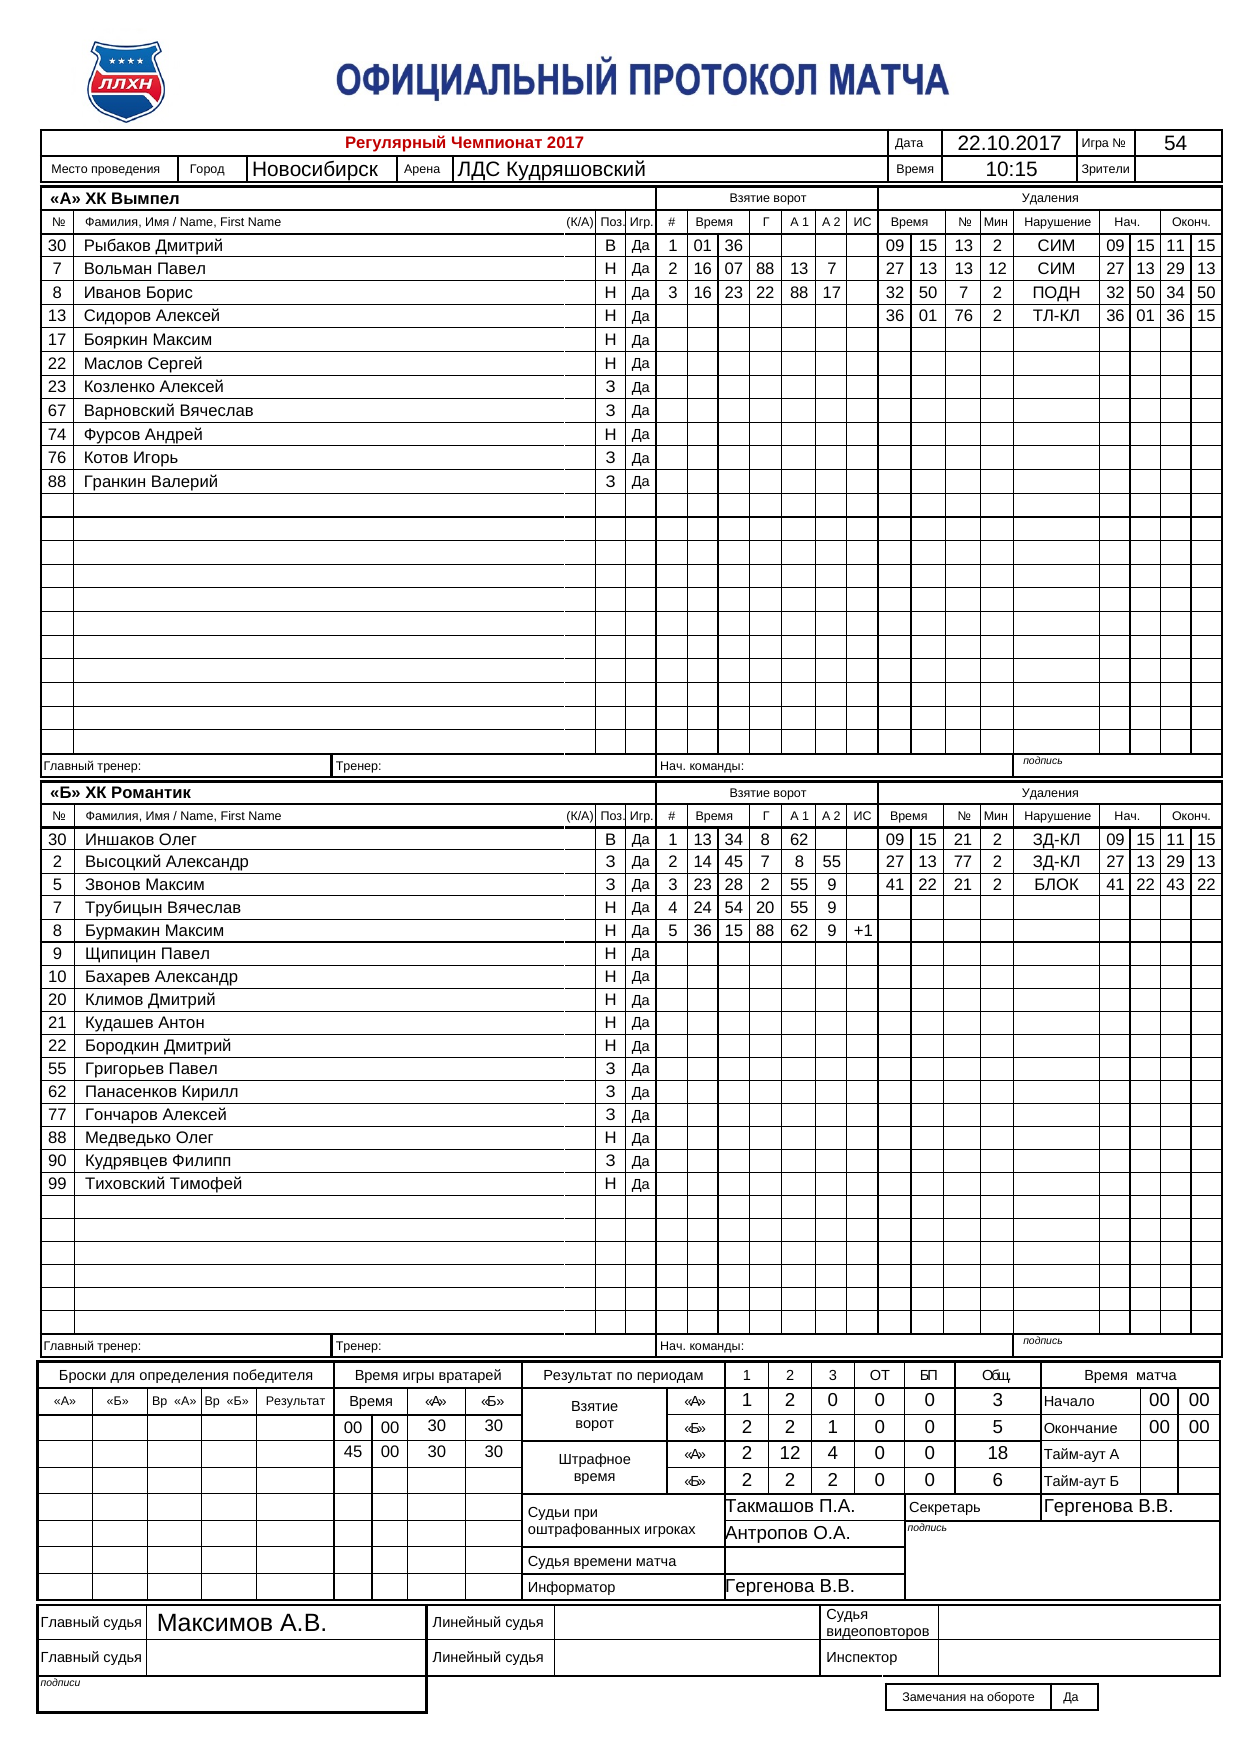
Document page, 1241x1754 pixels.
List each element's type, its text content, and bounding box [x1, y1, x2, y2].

table_cell [1192, 896, 1221, 918]
table_cell [657, 588, 687, 611]
table_cell 13 [946, 235, 980, 256]
table_header 2 [769, 1363, 811, 1387]
table_cell [373, 1494, 407, 1520]
table_cell 15 [912, 235, 945, 256]
table_cell 50 [1131, 281, 1160, 303]
table_cell [946, 541, 980, 564]
table_cell [1014, 1058, 1099, 1079]
table_cell Н [596, 257, 625, 280]
table_cell [626, 707, 655, 729]
table_cell [565, 659, 595, 682]
table_cell Да [626, 943, 655, 964]
table_cell [782, 1035, 815, 1057]
table_cell СИМ [1014, 257, 1099, 280]
table_cell [1192, 943, 1221, 964]
table_cell [657, 399, 687, 422]
table_cell 43 [1161, 874, 1190, 895]
table_cell [42, 1242, 74, 1264]
table_cell 17 [816, 281, 846, 303]
table_header 3 [812, 1363, 854, 1387]
table_cell [1192, 1219, 1221, 1241]
table_cell [1131, 1058, 1160, 1079]
table_cell Арена [398, 157, 452, 181]
table_cell [1014, 399, 1099, 422]
table_cell Рыбаков Дмитрий [74, 235, 564, 256]
table_cell [816, 494, 846, 516]
table_cell 13 [782, 257, 815, 280]
table_cell [1131, 588, 1160, 611]
table_cell [565, 423, 595, 445]
table_cell 21 [42, 1012, 74, 1033]
table_cell [750, 1288, 781, 1310]
table_cell [626, 541, 655, 564]
table_cell [39, 1494, 92, 1520]
table_cell [1100, 1219, 1129, 1241]
table_cell [816, 1012, 846, 1033]
table_cell [816, 1196, 846, 1218]
table_cell 17 [42, 328, 73, 351]
table_cell [1161, 1127, 1190, 1149]
table_cell 28 [719, 874, 749, 895]
table_cell [816, 518, 846, 540]
table_cell Панасенков Кирилл [75, 1081, 564, 1103]
table_cell [816, 1288, 846, 1310]
table_cell 62 [782, 829, 815, 849]
table_cell 2 [769, 1415, 811, 1440]
table_cell [1192, 588, 1221, 611]
table_cell [74, 588, 564, 611]
table_cell «А» [668, 1442, 724, 1467]
table_cell [879, 1288, 910, 1310]
table_cell З [596, 399, 625, 422]
table_cell [847, 305, 877, 327]
table_cell Игр. [626, 805, 655, 826]
table_cell Оконч. [1161, 805, 1221, 826]
table_cell Поз. [596, 805, 625, 826]
table_cell [1131, 518, 1160, 540]
table_cell [750, 612, 781, 634]
table_cell [1161, 730, 1190, 753]
table_cell [626, 518, 655, 540]
table_cell [912, 541, 945, 564]
table_cell [981, 1242, 1013, 1264]
table_cell [816, 1219, 846, 1241]
table_cell [750, 659, 781, 682]
table_cell [879, 1081, 910, 1103]
table_cell [946, 565, 980, 587]
table_cell [1192, 565, 1221, 587]
table_cell [847, 1081, 877, 1103]
table_cell [596, 1288, 625, 1310]
table_cell [879, 636, 910, 658]
table_cell [944, 1196, 980, 1218]
table_cell Н [596, 423, 625, 445]
table_cell [1131, 659, 1160, 682]
table_cell [93, 1468, 147, 1493]
table_cell [912, 565, 945, 587]
table_cell [688, 1219, 717, 1241]
table_cell [42, 494, 73, 516]
table_cell [257, 1441, 333, 1467]
table_cell 0 [812, 1389, 854, 1413]
table_cell [816, 305, 846, 327]
table_cell Да [626, 376, 655, 398]
table_cell [1192, 1265, 1221, 1287]
table_cell [750, 565, 781, 587]
table_cell подписи [39, 1677, 425, 1711]
table_cell [42, 1265, 74, 1287]
table_cell [816, 707, 846, 729]
table_cell [750, 1196, 781, 1218]
table_cell Город [179, 157, 246, 181]
table_cell [847, 1265, 877, 1287]
table_cell [688, 470, 717, 493]
table_cell [750, 423, 781, 445]
table_cell [657, 1219, 687, 1241]
table_cell [782, 1081, 815, 1103]
table_cell Место проведения [42, 157, 177, 181]
table_cell [816, 829, 846, 849]
table_cell [1100, 518, 1129, 540]
table_cell [93, 1521, 147, 1546]
table_cell 55 [782, 896, 815, 918]
table_cell Бородкин Дмитрий [75, 1035, 564, 1057]
table_cell [1161, 541, 1190, 564]
table_cell Зрители [1078, 157, 1134, 181]
table_cell [879, 1150, 910, 1172]
table_cell [816, 376, 846, 398]
table_cell [1014, 1012, 1099, 1033]
table_cell Максимов А.В. [147, 1606, 425, 1639]
table_cell Котов Игорь [74, 446, 564, 469]
table_cell 15 [1131, 829, 1160, 849]
table_cell [1131, 920, 1160, 941]
table_cell [981, 399, 1013, 422]
table_cell [1131, 1035, 1160, 1057]
table_cell [847, 1035, 877, 1057]
table_cell [1161, 423, 1190, 445]
table_cell [596, 636, 625, 658]
table_cell [879, 920, 910, 941]
table_cell Судьи при оштрафованных игроках [523, 1495, 724, 1546]
table_cell «Б» [668, 1415, 724, 1440]
table_cell [1192, 707, 1221, 729]
table_cell 13 [912, 257, 945, 280]
table_cell [981, 423, 1013, 445]
table_cell Медведько Олег [75, 1127, 564, 1149]
table_cell 55 [816, 850, 846, 872]
table_cell [148, 1494, 201, 1520]
table_header 1 [726, 1363, 768, 1387]
table_cell № [42, 211, 73, 233]
table_cell Козленко Алексей [74, 376, 564, 398]
table_cell [1131, 1196, 1160, 1218]
table_cell [750, 446, 781, 469]
table_cell Тренер: [333, 755, 655, 776]
table_cell [847, 470, 877, 493]
table_cell [565, 446, 595, 469]
table_cell 23 [42, 376, 73, 398]
table_cell [944, 1104, 980, 1126]
table_cell [946, 636, 980, 658]
table_cell [847, 659, 877, 682]
table_cell [657, 1265, 687, 1287]
table_cell [1100, 1127, 1129, 1149]
table_cell [944, 1127, 980, 1149]
table_cell [847, 636, 877, 658]
table_cell [981, 588, 1013, 611]
table_cell [944, 1265, 980, 1287]
table_cell 76 [42, 446, 73, 469]
table_cell [847, 494, 877, 516]
table_cell [981, 470, 1013, 493]
table_cell [879, 1058, 910, 1079]
table_cell Звонов Максим [75, 874, 564, 895]
table_cell [719, 1242, 749, 1264]
table_cell 7 [42, 257, 73, 280]
table_cell [981, 1196, 1013, 1218]
table_cell [1100, 1196, 1129, 1218]
table_cell [719, 1219, 749, 1241]
table_header Взятие ворот [657, 188, 877, 209]
table_cell 62 [42, 1081, 74, 1103]
table_cell [1192, 1127, 1221, 1149]
table_cell [626, 494, 655, 516]
table_cell [1161, 1219, 1190, 1241]
table_cell [847, 328, 877, 351]
table_cell [75, 1265, 564, 1287]
table_cell 29 [1161, 257, 1190, 280]
table_cell 01 [688, 235, 717, 256]
table_cell Новосибирск [248, 157, 396, 181]
table_cell [782, 966, 815, 987]
table_cell [688, 989, 717, 1011]
table_cell [879, 1173, 910, 1195]
table_cell [1192, 446, 1221, 469]
table_cell [1161, 989, 1190, 1011]
table_cell [688, 541, 717, 564]
table_cell [1161, 446, 1190, 469]
table_cell [719, 1288, 749, 1310]
table_cell [946, 470, 980, 493]
table_cell 88 [750, 920, 781, 941]
table_cell [1161, 1150, 1190, 1172]
table_cell 2 [981, 305, 1013, 327]
table_cell [981, 541, 1013, 564]
table_cell [657, 730, 687, 753]
table_cell [750, 943, 781, 964]
table_cell Да [626, 1127, 655, 1149]
table_cell [981, 1081, 1013, 1103]
table_cell [657, 1150, 687, 1172]
table_cell [1192, 989, 1221, 1011]
table_cell [981, 1012, 1013, 1033]
table_cell [1100, 1035, 1129, 1057]
table_cell [1161, 1173, 1190, 1195]
table_cell 7 [42, 896, 74, 918]
table_cell 22 [1131, 874, 1160, 895]
table_cell [373, 1468, 407, 1493]
table_cell [93, 1441, 147, 1467]
table_cell [565, 707, 595, 729]
table_cell [1100, 612, 1129, 634]
table_cell [466, 1468, 521, 1493]
table_cell 8 [782, 850, 815, 872]
table_cell [782, 399, 815, 422]
table_cell [1192, 636, 1221, 658]
table_cell [1161, 1012, 1190, 1033]
table_cell [565, 730, 595, 753]
table_cell 15 [1192, 829, 1221, 849]
table_cell [1100, 494, 1129, 516]
table_cell ЗД-КЛ [1014, 829, 1099, 849]
table_cell [719, 518, 749, 540]
table_cell [466, 1547, 521, 1573]
table_cell [626, 683, 655, 706]
table_cell [1100, 328, 1129, 351]
table_cell 0 [905, 1415, 954, 1440]
table_cell [1131, 1173, 1160, 1195]
table_cell [565, 1012, 595, 1033]
table_cell [1192, 1150, 1221, 1172]
table_cell 4 [657, 896, 687, 918]
table_cell 13 [1131, 257, 1160, 280]
table_cell [946, 683, 980, 706]
table_cell З [596, 850, 625, 872]
table_cell 88 [782, 281, 815, 303]
table_cell [726, 1548, 904, 1573]
table_cell [688, 328, 717, 351]
table_cell [202, 1574, 256, 1599]
table_cell [879, 966, 910, 987]
table_cell [688, 1242, 717, 1264]
table_cell [1014, 920, 1099, 941]
table_cell [688, 1081, 717, 1103]
table_cell [816, 1311, 846, 1333]
table_cell З [596, 1104, 625, 1126]
table_cell [202, 1468, 256, 1493]
table_cell [39, 1468, 92, 1493]
table_cell [1099, 1682, 1220, 1711]
table_cell [782, 612, 815, 634]
table_cell [688, 1311, 717, 1333]
table_cell [1100, 446, 1129, 469]
table_cell [912, 1219, 943, 1241]
table_cell [688, 494, 717, 516]
table_cell [1131, 707, 1160, 729]
table_cell [688, 659, 717, 682]
table_cell [981, 943, 1013, 964]
table_cell Нач. [1100, 211, 1160, 233]
table_header Замечания на обороте [887, 1685, 1050, 1709]
table_cell [782, 494, 815, 516]
table_cell Да [626, 1035, 655, 1057]
table_cell [565, 896, 595, 918]
table_cell [1014, 1288, 1099, 1310]
table_cell [1192, 659, 1221, 682]
table_cell 30 [466, 1441, 521, 1467]
table_cell Маслов Сергей [74, 352, 564, 374]
table_cell [74, 730, 564, 753]
table_cell 0 [905, 1442, 954, 1467]
table_cell 13 [1192, 257, 1221, 280]
table_cell Начало [1042, 1389, 1140, 1413]
table_cell Тайм-аут А [1042, 1441, 1140, 1467]
table_cell [1014, 966, 1099, 987]
table_cell [944, 989, 980, 1011]
table_cell [1100, 1242, 1129, 1264]
table_cell [565, 683, 595, 706]
table_cell Да [626, 850, 655, 872]
table_cell [1131, 376, 1160, 398]
table_cell [1014, 1127, 1099, 1149]
table_cell [408, 1494, 465, 1520]
table_cell [879, 683, 910, 706]
table_cell Кудрявцев Филипп [75, 1150, 564, 1172]
table_cell [816, 659, 846, 682]
table_cell [847, 1242, 877, 1264]
table_cell [1100, 1265, 1129, 1287]
table_cell [750, 305, 781, 327]
table_cell [912, 1058, 943, 1079]
table_cell [782, 707, 815, 729]
table_cell подпись [1014, 755, 1221, 776]
table_cell [1100, 470, 1129, 493]
table_cell [912, 376, 945, 398]
table_cell [688, 352, 717, 374]
table_cell [565, 1081, 595, 1103]
table_cell [565, 1104, 595, 1126]
table_cell [74, 707, 564, 729]
table_cell [1100, 1311, 1129, 1333]
table_cell [944, 1081, 980, 1103]
table_cell [657, 707, 687, 729]
table_cell № [42, 805, 74, 826]
table_cell [565, 1150, 595, 1172]
table_cell [981, 966, 1013, 987]
table_cell 2 [657, 850, 687, 872]
table_cell [981, 328, 1013, 351]
table_cell [719, 423, 749, 445]
table_cell [782, 1012, 815, 1033]
table_cell [657, 305, 687, 327]
table_cell [626, 730, 655, 753]
table_cell Штрафное время [523, 1442, 666, 1493]
table_cell [1161, 1058, 1190, 1079]
table_cell [719, 305, 749, 327]
table_cell [1131, 328, 1160, 351]
table_cell [74, 541, 564, 564]
table_cell А 1 [782, 805, 815, 826]
table_cell Да [626, 1012, 655, 1033]
table_cell В [596, 829, 625, 849]
table_cell [1014, 470, 1099, 493]
table_cell [816, 966, 846, 987]
table_cell [75, 1311, 564, 1333]
table_cell Главный тренер: [42, 755, 330, 776]
table_cell [148, 1468, 201, 1493]
table_cell Н [596, 896, 625, 918]
table_cell [981, 989, 1013, 1011]
table_cell 7 [946, 281, 980, 303]
table_cell [1179, 1441, 1219, 1467]
table_cell 10 [42, 966, 74, 987]
table_cell [1141, 1468, 1177, 1493]
table_header Регулярный Чемпионат 2017 [42, 131, 887, 155]
table_cell [981, 446, 1013, 469]
table_cell [719, 1311, 749, 1333]
table_cell [1100, 352, 1129, 374]
table_cell 11 [1161, 829, 1190, 849]
table_cell [596, 565, 625, 587]
table_cell [1014, 943, 1099, 964]
table_cell [373, 1574, 407, 1599]
table_cell 23 [719, 281, 749, 303]
table_cell 22 [750, 281, 781, 303]
table_cell 21 [944, 874, 980, 895]
picture [5, 28, 1179, 129]
table_cell [657, 1173, 687, 1195]
table_cell [912, 659, 945, 682]
table_cell [688, 683, 717, 706]
table_cell [782, 943, 815, 964]
table_cell [981, 1104, 1013, 1126]
table_cell [657, 1104, 687, 1126]
table_cell 6 [956, 1468, 1040, 1493]
table_cell [1014, 446, 1099, 469]
table_cell [626, 1219, 655, 1241]
table_cell [1192, 518, 1221, 540]
table_cell [750, 636, 781, 658]
table_cell Н [596, 1173, 625, 1195]
table_cell [1014, 328, 1099, 351]
table_cell 9 [816, 896, 846, 918]
table_cell [944, 1219, 980, 1241]
table_cell [847, 588, 877, 611]
table_cell [657, 518, 687, 540]
table_cell [1131, 1219, 1160, 1241]
table_cell [688, 588, 717, 611]
table_cell [944, 1058, 980, 1079]
table_cell 0 [855, 1468, 904, 1493]
table_cell [1161, 707, 1190, 729]
table_cell [782, 423, 815, 445]
table_cell 22 [912, 874, 943, 895]
table_cell [1100, 1288, 1129, 1310]
table_cell [148, 1574, 201, 1599]
table_cell [816, 1127, 846, 1149]
table_cell [719, 1012, 749, 1033]
table_cell Тренер: [333, 1335, 655, 1356]
table_cell 88 [42, 1127, 74, 1149]
table_cell [75, 1219, 564, 1241]
table_cell Нарушение [1014, 805, 1099, 826]
table_cell Н [596, 966, 625, 987]
table_cell Н [596, 1012, 625, 1033]
table_cell [719, 541, 749, 564]
table_cell [847, 257, 877, 280]
table_cell [42, 588, 73, 611]
table_cell [879, 943, 910, 964]
table_cell [946, 446, 980, 469]
table_cell [74, 659, 564, 682]
table_cell [1014, 1242, 1099, 1264]
table_cell [688, 1173, 717, 1195]
table_cell Время [688, 805, 749, 826]
table_cell «А» [39, 1389, 92, 1413]
table_cell [912, 989, 943, 1011]
table_cell 24 [688, 896, 717, 918]
table_cell [1161, 1035, 1190, 1057]
table_cell [565, 943, 595, 964]
table_cell [981, 494, 1013, 516]
table_cell [1131, 494, 1160, 516]
table_cell [1131, 966, 1160, 987]
table_header Взятие ворот [657, 783, 877, 803]
table_cell [147, 1640, 425, 1675]
table_cell [879, 376, 910, 398]
table_cell [1131, 565, 1160, 587]
table_cell Да [626, 1058, 655, 1079]
table_cell [981, 1035, 1013, 1057]
table_cell [946, 423, 980, 445]
table_cell [1100, 588, 1129, 611]
table_cell [816, 989, 846, 1011]
table_cell 5 [657, 920, 687, 941]
table_cell Антропов О.А. [726, 1521, 904, 1546]
table_cell [1100, 989, 1129, 1011]
table_cell [912, 683, 945, 706]
table_cell Фамилия, Имя / Name, First Name [75, 805, 565, 826]
table_cell 2 [769, 1468, 811, 1493]
table_cell [657, 352, 687, 374]
table_cell [373, 1521, 407, 1546]
table_cell [879, 707, 910, 729]
table_cell [847, 683, 877, 706]
table_cell [719, 989, 749, 1011]
table_cell [719, 1150, 749, 1172]
table_cell Информатор [523, 1575, 724, 1599]
table_cell [1192, 1288, 1221, 1310]
table_cell # [657, 805, 687, 826]
table_cell [816, 235, 846, 256]
table_cell 32 [879, 281, 910, 303]
table_cell [565, 1311, 595, 1333]
table_cell [1192, 612, 1221, 634]
table_cell 67 [42, 399, 73, 422]
table_cell [879, 399, 910, 422]
table_cell 18 [956, 1442, 1040, 1467]
table_cell [1014, 707, 1099, 729]
table_cell [1192, 352, 1221, 374]
table_cell [816, 588, 846, 611]
table_cell [657, 1012, 687, 1033]
table_cell [688, 966, 717, 987]
table_cell [1161, 612, 1190, 634]
table_cell [912, 1311, 943, 1333]
table_cell Мин [981, 211, 1013, 233]
table_cell [912, 1173, 943, 1195]
table_cell 23 [688, 874, 717, 895]
table_cell [148, 1416, 201, 1440]
table_cell [688, 565, 717, 587]
table_cell ТЛ-КЛ [1014, 305, 1099, 327]
table_header 54 [1136, 131, 1221, 155]
table_cell [1014, 423, 1099, 445]
table_cell [750, 989, 781, 1011]
table_cell 07 [719, 257, 749, 280]
table_cell [847, 1311, 877, 1333]
table_cell [688, 707, 717, 729]
table_cell [1100, 943, 1129, 964]
table_cell [74, 636, 564, 658]
table_cell В [596, 235, 625, 256]
table_cell [565, 494, 595, 516]
table_cell Да [626, 829, 655, 849]
table_cell Нач. команды: [657, 755, 1012, 776]
table_cell [879, 541, 910, 564]
table_cell [946, 494, 980, 516]
table_header «А» ХК Вымпел [42, 188, 655, 209]
table_cell 11 [1161, 235, 1190, 256]
table_cell [42, 565, 73, 587]
table_cell 7 [750, 850, 781, 872]
table_cell [981, 730, 1013, 753]
table_cell 1 [657, 235, 687, 256]
table_cell [1014, 541, 1099, 564]
table_cell [1161, 518, 1190, 540]
table_cell 30 [408, 1441, 465, 1467]
table_cell Да [626, 423, 655, 445]
table_cell 15 [1192, 305, 1221, 327]
table_cell [946, 612, 980, 634]
table_cell [42, 1288, 74, 1310]
table_cell [847, 1104, 877, 1126]
table_cell [626, 636, 655, 658]
table_header Удаления [879, 783, 1221, 803]
table_cell [981, 376, 1013, 398]
table_cell [750, 518, 781, 540]
table_cell [74, 494, 564, 516]
table_cell Судья времени матча [523, 1548, 724, 1573]
table_header Время матча [1042, 1363, 1219, 1387]
table_cell 00 [1179, 1415, 1219, 1440]
table_cell [565, 612, 595, 634]
table_cell [1100, 730, 1129, 753]
table_cell Да [626, 305, 655, 327]
table_cell [847, 1127, 877, 1149]
table_cell 15 [1131, 235, 1160, 256]
table_cell Результат [257, 1389, 333, 1413]
table_cell 12 [769, 1442, 811, 1467]
table_cell [335, 1574, 371, 1599]
table_cell [565, 376, 595, 398]
table_cell [688, 376, 717, 398]
table_cell [657, 1127, 687, 1149]
table_cell [626, 588, 655, 611]
table_cell [202, 1521, 256, 1546]
table_cell [816, 943, 846, 964]
table_cell [750, 541, 781, 564]
table_cell Да [626, 874, 655, 895]
table_cell [719, 707, 749, 729]
table_cell [74, 565, 564, 587]
table_cell [750, 1035, 781, 1057]
table_cell [75, 1242, 564, 1264]
table_cell [782, 518, 815, 540]
table_cell [565, 874, 595, 895]
table_cell [879, 518, 910, 540]
table_cell [1131, 1012, 1160, 1033]
table_cell [626, 1242, 655, 1264]
table_cell [408, 1521, 465, 1546]
table_cell [657, 376, 687, 398]
table_cell [750, 1242, 781, 1264]
table_cell [847, 966, 877, 987]
table_cell [1131, 423, 1160, 445]
table_cell [202, 1441, 256, 1467]
table_cell 00 [373, 1416, 407, 1440]
table_cell [981, 707, 1013, 729]
table_cell Бояркин Максим [74, 328, 564, 351]
table_cell [719, 1104, 749, 1126]
table_cell [466, 1574, 521, 1599]
table_cell 2 [726, 1442, 768, 1467]
table_cell [466, 1521, 521, 1546]
table_cell Сидоров Алексей [74, 305, 564, 327]
table_cell [1161, 399, 1190, 422]
table_cell 55 [42, 1058, 74, 1079]
table_cell Секретарь [906, 1495, 1040, 1520]
table_cell [879, 423, 910, 445]
table_cell [981, 1311, 1013, 1333]
table_cell [816, 328, 846, 351]
table_cell 09 [1100, 829, 1129, 849]
table_cell Да [626, 446, 655, 469]
table_cell [1014, 376, 1099, 398]
table_cell [879, 1012, 910, 1033]
table_cell [657, 966, 687, 987]
table_cell [719, 588, 749, 611]
table_header Общ. [956, 1363, 1040, 1387]
table_cell [565, 966, 595, 987]
table_cell [74, 683, 564, 706]
table_cell [912, 1127, 943, 1149]
table_cell [719, 470, 749, 493]
table_cell подпись [906, 1522, 1219, 1599]
table_cell [688, 1058, 717, 1079]
table_cell [1100, 1081, 1129, 1103]
table_cell [879, 352, 910, 374]
table_cell [257, 1494, 333, 1520]
table_cell [1131, 1311, 1160, 1333]
table_cell 22 [1192, 874, 1221, 895]
table_cell 54 [719, 896, 749, 918]
table_cell 01 [1131, 305, 1160, 327]
table_cell [565, 281, 595, 303]
table_cell [1192, 423, 1221, 445]
table_cell Гергенова В.В. [726, 1575, 904, 1599]
table_cell [1192, 1196, 1221, 1218]
table_cell [1131, 1265, 1160, 1287]
table_cell [257, 1468, 333, 1493]
table_cell [657, 1081, 687, 1103]
table_cell 22 [42, 352, 73, 374]
table_cell [1161, 352, 1190, 374]
table_cell [847, 541, 877, 564]
table_cell [1141, 1441, 1177, 1467]
table_cell З [596, 446, 625, 469]
table_cell [981, 896, 1013, 918]
table_cell [688, 943, 717, 964]
table_cell [565, 1196, 595, 1218]
table_cell 00 [373, 1441, 407, 1467]
table_cell [782, 683, 815, 706]
table_cell [1131, 541, 1160, 564]
table_cell ИС [847, 211, 877, 233]
table_cell [879, 1242, 910, 1264]
table_cell Н [596, 1035, 625, 1057]
table_cell Да [626, 257, 655, 280]
table_cell [750, 399, 781, 422]
table_cell [816, 470, 846, 493]
table_cell 8 [42, 920, 74, 941]
table_cell [657, 1058, 687, 1079]
table_cell [782, 565, 815, 587]
table_cell 55 [782, 874, 815, 895]
table_cell 09 [1100, 235, 1129, 256]
table_cell [719, 636, 749, 658]
table_cell [912, 1081, 943, 1103]
table_cell [816, 423, 846, 445]
table_cell Н [596, 1127, 625, 1149]
table_cell 8 [750, 829, 781, 849]
table_cell [1014, 896, 1099, 918]
table_cell (К/А) [565, 211, 595, 233]
table_cell [782, 305, 815, 327]
table_cell 3 [657, 874, 687, 895]
table_cell [879, 1127, 910, 1149]
table_cell [879, 494, 910, 516]
table_cell [626, 1288, 655, 1310]
table_cell Тайм-аут Б [1042, 1468, 1140, 1493]
table_cell [565, 305, 595, 327]
table_cell Время [889, 157, 941, 181]
table_cell [782, 446, 815, 469]
table_cell [782, 376, 815, 398]
table_cell [1161, 920, 1190, 941]
table_cell Иванов Борис [74, 281, 564, 303]
table_cell Тиховский Тимофей [75, 1173, 564, 1195]
table_cell [408, 1468, 465, 1493]
table_cell [626, 1196, 655, 1218]
table_cell 0 [905, 1468, 954, 1493]
table_cell [847, 1150, 877, 1172]
table_cell [1131, 470, 1160, 493]
table_cell [42, 1311, 74, 1333]
table_cell [816, 1058, 846, 1079]
table_cell [912, 730, 945, 753]
table_cell [1161, 683, 1190, 706]
table_cell [1131, 612, 1160, 634]
table_cell [719, 352, 749, 374]
table_cell [750, 376, 781, 398]
table_cell [912, 707, 945, 729]
table_cell 21 [944, 829, 980, 849]
table_cell [466, 1494, 521, 1520]
table_cell [912, 1012, 943, 1033]
table_cell [912, 612, 945, 634]
table_cell [335, 1494, 371, 1520]
table_cell [847, 376, 877, 398]
table_cell [1100, 636, 1129, 658]
table_cell [1192, 1242, 1221, 1264]
table_cell [847, 565, 877, 587]
table_cell 27 [879, 850, 910, 872]
table_cell [912, 943, 943, 964]
table_cell [148, 1547, 201, 1573]
table_cell [912, 399, 945, 422]
table_cell [981, 920, 1013, 941]
table_cell Время [879, 805, 943, 826]
table_cell [657, 1311, 687, 1333]
table_cell [912, 494, 945, 516]
table_cell [1161, 1265, 1190, 1287]
table_cell [816, 612, 846, 634]
table_cell [981, 636, 1013, 658]
table_cell 27 [1100, 257, 1129, 280]
table_cell Вр «А» [148, 1389, 201, 1413]
table_cell [981, 352, 1013, 374]
table_cell [1100, 1012, 1129, 1033]
table_cell Время [335, 1389, 407, 1413]
table_cell 15 [912, 829, 943, 849]
table_cell [719, 612, 749, 634]
table_cell [335, 1521, 371, 1546]
table_cell [1014, 1104, 1099, 1126]
table_cell [912, 1265, 943, 1287]
table_cell Гранкин Валерий [74, 470, 564, 493]
table_cell [847, 1058, 877, 1079]
table_cell 9 [816, 874, 846, 895]
table_cell [148, 1521, 201, 1546]
table_cell 13 [946, 257, 980, 280]
table_cell 2 [981, 829, 1013, 849]
table_cell [782, 1242, 815, 1264]
table_cell Н [596, 989, 625, 1011]
table_cell [879, 328, 910, 351]
table_cell [912, 1196, 943, 1218]
table_cell Поз. [596, 211, 625, 233]
table_cell [750, 1081, 781, 1103]
table_cell [565, 541, 595, 564]
table_cell [596, 659, 625, 682]
table_cell [719, 1035, 749, 1057]
table_cell [688, 612, 717, 634]
table_cell [39, 1547, 92, 1573]
table_cell [1161, 966, 1190, 987]
table_cell [565, 1242, 595, 1264]
table_cell [42, 518, 73, 540]
table_cell [912, 1035, 943, 1057]
table_header ОТ [855, 1363, 904, 1387]
table_cell [939, 1606, 1219, 1639]
table_cell [1131, 636, 1160, 658]
table_cell [944, 1012, 980, 1033]
table_cell [1131, 1288, 1160, 1310]
table_cell Варновский Вячеслав [74, 399, 564, 422]
table_cell [408, 1547, 465, 1573]
table_cell [657, 328, 687, 351]
table_cell Г [750, 211, 781, 233]
table_cell [750, 1219, 781, 1241]
table_cell 2 [42, 850, 74, 872]
table_cell [944, 1311, 980, 1333]
table_cell Время [879, 211, 945, 233]
table_cell [565, 920, 595, 941]
table_cell «Б» [668, 1468, 724, 1493]
table_cell ПОДН [1014, 281, 1099, 303]
table_cell [657, 1242, 687, 1264]
table_cell [657, 659, 687, 682]
table_cell [912, 470, 945, 493]
table_cell [688, 423, 717, 445]
table_cell А 1 [782, 211, 815, 233]
table_cell [816, 1035, 846, 1057]
table_cell [1100, 1150, 1129, 1172]
table_cell 00 [1141, 1415, 1177, 1440]
table_cell [1014, 1311, 1099, 1333]
table_cell 45 [719, 850, 749, 872]
table_cell 1 [726, 1389, 768, 1413]
table_cell [719, 328, 749, 351]
table_cell [847, 399, 877, 422]
table_cell Да [626, 1150, 655, 1172]
table_cell [596, 588, 625, 611]
table_cell [657, 565, 687, 587]
table_cell [782, 352, 815, 374]
table_cell 2 [726, 1468, 768, 1493]
table_cell Окончание [1042, 1415, 1140, 1440]
table_cell [847, 989, 877, 1011]
table_cell [944, 1173, 980, 1195]
table_cell [1131, 943, 1160, 964]
table_cell [847, 896, 877, 918]
table_cell 12 [981, 257, 1013, 280]
table_cell [565, 1288, 595, 1310]
table_cell № [946, 211, 980, 233]
table_cell [1192, 541, 1221, 564]
table_cell [981, 683, 1013, 706]
table_header Игра № [1078, 131, 1134, 155]
table_cell [257, 1521, 333, 1546]
table_cell [1136, 157, 1221, 181]
table_cell [555, 1640, 819, 1675]
table_cell Г [750, 805, 781, 826]
table_cell 13 [688, 829, 717, 849]
table_cell [1192, 1311, 1221, 1333]
table_cell Н [596, 920, 625, 941]
table_cell [1161, 943, 1190, 964]
table_cell [946, 730, 980, 753]
table_cell [657, 1288, 687, 1310]
table_cell [1131, 1081, 1160, 1103]
table_cell [42, 636, 73, 658]
table_cell [565, 328, 595, 351]
table_cell [657, 541, 687, 564]
table_cell [1131, 352, 1160, 374]
table_cell А 2 [816, 211, 846, 233]
table_cell 41 [879, 874, 910, 895]
table_cell З [596, 470, 625, 493]
table_cell [93, 1547, 147, 1573]
table_cell 36 [1161, 305, 1190, 327]
table_cell Да [626, 896, 655, 918]
table_cell [816, 683, 846, 706]
table_cell [944, 1242, 980, 1264]
table_cell «Б » [466, 1389, 521, 1413]
table_cell Да [626, 920, 655, 941]
table_cell 77 [42, 1104, 74, 1126]
table_cell 41 [1100, 874, 1129, 895]
table_cell [816, 1265, 846, 1287]
table_cell [879, 659, 910, 682]
table_cell 2 [726, 1415, 768, 1440]
table_cell ИС [847, 805, 877, 826]
table_cell [1014, 494, 1099, 516]
table_cell [912, 896, 943, 918]
table_cell [688, 305, 717, 327]
table_cell [912, 920, 943, 941]
table_cell [879, 896, 910, 918]
table_cell [750, 730, 781, 753]
table_cell [981, 1219, 1013, 1241]
table_cell БЛОК [1014, 874, 1099, 895]
table_cell Нач. [1100, 805, 1160, 826]
table_cell [816, 446, 846, 469]
table_cell [1192, 328, 1221, 351]
table_cell [847, 707, 877, 729]
table_cell [750, 588, 781, 611]
table_cell [1100, 565, 1129, 587]
table_cell [688, 1265, 717, 1287]
table_cell 5 [42, 874, 74, 895]
table_cell [750, 494, 781, 516]
table_header «Б» ХК Романтик [42, 783, 655, 803]
table_cell 01 [912, 305, 945, 327]
table_cell [944, 1288, 980, 1310]
table_cell [1161, 659, 1190, 682]
table_cell [719, 1173, 749, 1195]
table_cell [93, 1494, 147, 1520]
table_cell [912, 588, 945, 611]
table_cell [596, 1265, 625, 1287]
table_cell [750, 470, 781, 493]
table_cell [750, 1173, 781, 1195]
table_cell [750, 707, 781, 729]
table_cell «Б» [93, 1389, 147, 1413]
table_cell [847, 1012, 877, 1033]
table_cell Да [626, 1081, 655, 1103]
table_cell [879, 1035, 910, 1057]
table_cell [981, 1173, 1013, 1195]
table_cell [1192, 1058, 1221, 1079]
table_cell [596, 707, 625, 729]
table_cell Линейный судья [428, 1606, 554, 1639]
table_cell [912, 446, 945, 469]
table_cell [1100, 707, 1129, 729]
table_cell [944, 966, 980, 987]
table_cell Да [626, 470, 655, 493]
table_cell 10:15 [943, 157, 1076, 181]
table_cell [879, 1311, 910, 1333]
table_header 22.10.2017 [943, 131, 1076, 155]
table_cell З [596, 1081, 625, 1103]
table_cell [981, 565, 1013, 587]
table_cell [626, 659, 655, 682]
table_cell [946, 659, 980, 682]
table_cell [596, 494, 625, 516]
table_cell Главный судья [39, 1606, 146, 1639]
table_cell [981, 518, 1013, 540]
table_cell [719, 1265, 749, 1287]
table_cell [816, 352, 846, 374]
table_cell 36 [688, 920, 717, 941]
table_cell [719, 1196, 749, 1218]
table_cell [1100, 541, 1129, 564]
table_cell [1014, 683, 1099, 706]
table_cell [202, 1494, 256, 1520]
table_cell [782, 1173, 815, 1195]
table_cell [596, 1311, 625, 1333]
table_cell [1161, 896, 1190, 918]
table_cell 88 [42, 470, 73, 493]
table_cell [1014, 730, 1099, 753]
table_cell [750, 683, 781, 706]
table_cell [1014, 1035, 1099, 1057]
table_cell 2 [981, 281, 1013, 303]
table_cell [750, 352, 781, 374]
table_cell [782, 328, 815, 351]
table_cell [657, 1196, 687, 1218]
table_cell [42, 1196, 74, 1218]
table_cell [657, 446, 687, 469]
table_cell [565, 1127, 595, 1149]
table_cell [565, 588, 595, 611]
table_cell 74 [42, 423, 73, 445]
table_cell Гончаров Алексей [75, 1104, 564, 1126]
table_cell ЗД-КЛ [1014, 850, 1099, 872]
table_cell [39, 1574, 92, 1599]
table_cell [657, 612, 687, 634]
table_cell [879, 1265, 910, 1287]
table_cell [565, 518, 595, 540]
table_cell [565, 989, 595, 1011]
table_cell [42, 730, 73, 753]
table_cell [1014, 518, 1099, 540]
table_cell Такмашов П.А. [726, 1495, 904, 1520]
table_cell [1100, 399, 1129, 422]
table_cell СИМ [1014, 235, 1099, 256]
table_cell 2 [769, 1389, 811, 1413]
table_cell [847, 1288, 877, 1310]
table_cell 1 [657, 829, 687, 849]
table_cell [912, 352, 945, 374]
table_cell [912, 1288, 943, 1310]
table_cell [626, 612, 655, 634]
table_cell [1100, 920, 1129, 941]
table_cell Бахарев Александр [75, 966, 564, 987]
table_cell 30 [466, 1416, 521, 1440]
table_cell 00 [335, 1416, 371, 1440]
table_cell [1131, 1242, 1160, 1264]
table_cell [688, 1035, 717, 1057]
table_cell [39, 1441, 92, 1467]
table_cell [657, 1035, 687, 1057]
table_cell 32 [1100, 281, 1129, 303]
table_cell [782, 1196, 815, 1218]
table_header Результат по периодам [523, 1363, 724, 1387]
table_cell [750, 1012, 781, 1033]
table_cell [944, 1035, 980, 1057]
table_cell [1014, 1150, 1099, 1172]
table_cell Мин [981, 805, 1013, 826]
table_cell [847, 850, 877, 872]
table_cell [1100, 1173, 1129, 1195]
table_cell 2 [657, 257, 687, 280]
table_cell [912, 1150, 943, 1172]
table_cell [946, 588, 980, 611]
table_cell [565, 470, 595, 493]
table_cell [565, 1035, 595, 1057]
table_cell [816, 399, 846, 422]
table_cell [912, 1104, 943, 1126]
table_cell [719, 683, 749, 706]
table_cell [879, 1219, 910, 1241]
table_cell [1161, 1288, 1190, 1310]
table_cell [257, 1547, 333, 1573]
table_cell [93, 1574, 147, 1599]
table_cell Да [626, 328, 655, 351]
table_cell Игр. [626, 211, 655, 233]
table_cell [879, 470, 910, 493]
table_cell [946, 707, 980, 729]
table_cell [1014, 989, 1099, 1011]
table_cell [1100, 376, 1129, 398]
table_cell [565, 235, 595, 256]
table_cell 76 [946, 305, 980, 327]
table_cell [782, 1288, 815, 1310]
table_cell [1100, 1104, 1129, 1126]
table_cell [657, 683, 687, 706]
table_cell подпись [1014, 1335, 1221, 1356]
table_cell 15 [719, 920, 749, 941]
table_cell [1014, 1219, 1099, 1241]
table_cell [939, 1640, 1219, 1675]
table_cell [946, 328, 980, 351]
table_cell [847, 1196, 877, 1218]
table_cell [912, 966, 943, 987]
table_cell [565, 1219, 595, 1241]
table_cell [816, 1081, 846, 1103]
table_cell [1131, 989, 1160, 1011]
table_cell [1161, 565, 1190, 587]
table_cell [565, 399, 595, 422]
table_cell [750, 1265, 781, 1287]
table_cell [981, 1150, 1013, 1172]
table_cell Да [626, 966, 655, 987]
table_cell [847, 829, 877, 849]
table_cell [555, 1606, 819, 1639]
table_cell [565, 565, 595, 587]
table_cell [1131, 1127, 1160, 1149]
table_cell 77 [944, 850, 980, 872]
table_header Дата [889, 131, 941, 155]
table_cell 45 [335, 1441, 371, 1467]
table_cell 13 [42, 305, 73, 327]
table_cell [816, 636, 846, 658]
table_cell 2 [981, 850, 1013, 872]
table_cell [1161, 328, 1190, 351]
table_cell [750, 1058, 781, 1079]
table_cell Григорьев Павел [75, 1058, 564, 1079]
table_cell 90 [42, 1150, 74, 1172]
table_cell [944, 896, 980, 918]
table_cell [847, 423, 877, 445]
table_cell 15 [1192, 235, 1221, 256]
table_cell 0 [855, 1389, 904, 1413]
table_cell [1192, 730, 1221, 753]
table_cell 09 [879, 829, 910, 849]
table_cell 30 [42, 235, 73, 256]
table_cell [1014, 588, 1099, 611]
table_cell «А» [408, 1389, 465, 1413]
table_cell [1161, 1242, 1190, 1264]
table_cell Да [626, 281, 655, 303]
table_cell 3 [956, 1389, 1040, 1413]
table_cell Главный судья [39, 1640, 146, 1675]
table_cell [688, 1288, 717, 1310]
table_cell [1192, 683, 1221, 706]
table_cell [74, 518, 564, 540]
table_cell [1131, 683, 1160, 706]
table_cell [847, 281, 877, 303]
table_cell [719, 494, 749, 516]
table_cell Судья видеоповторов [821, 1606, 938, 1639]
table_cell [1131, 399, 1160, 422]
table_cell [782, 1104, 815, 1126]
table_cell [42, 659, 73, 682]
table_cell [1131, 446, 1160, 469]
table_cell [688, 399, 717, 422]
table_cell А 2 [816, 805, 846, 826]
table_cell 13 [1192, 850, 1221, 872]
table_cell [1131, 730, 1160, 753]
table_cell [912, 423, 945, 445]
table_cell [981, 1058, 1013, 1079]
table_cell [944, 1150, 980, 1172]
table_cell 30 [408, 1416, 465, 1440]
table_cell [879, 989, 910, 1011]
table_cell [596, 1242, 625, 1264]
table_cell [373, 1547, 407, 1573]
table_cell [1192, 1012, 1221, 1033]
table_cell [657, 989, 687, 1011]
table_cell [657, 943, 687, 964]
table_cell 20 [750, 896, 781, 918]
table_cell [626, 565, 655, 587]
table_cell [1161, 1196, 1190, 1218]
table_cell [1131, 1150, 1160, 1172]
table_cell [847, 1219, 877, 1241]
table_cell [782, 1311, 815, 1333]
table_cell [719, 1127, 749, 1149]
table_cell [719, 943, 749, 964]
table_cell [565, 1173, 595, 1195]
table_cell [981, 659, 1013, 682]
table_cell [1161, 636, 1190, 658]
table_cell [565, 636, 595, 658]
table_cell [596, 518, 625, 540]
table_cell 2 [981, 874, 1013, 895]
table_cell Вр «Б» [202, 1389, 256, 1413]
table_cell Линейный судья [428, 1640, 554, 1675]
table_cell [782, 1265, 815, 1287]
table_cell [782, 659, 815, 682]
table_cell 0 [855, 1415, 904, 1440]
table_cell [688, 1104, 717, 1126]
table_cell [335, 1468, 371, 1493]
table_cell [1161, 1081, 1190, 1103]
table_cell [782, 1058, 815, 1079]
table_cell [1100, 659, 1129, 682]
table_cell 50 [912, 281, 945, 303]
table_cell [688, 1012, 717, 1033]
table_cell [981, 612, 1013, 634]
table_cell [719, 966, 749, 987]
table_cell [1014, 1173, 1099, 1195]
table_cell [1100, 683, 1129, 706]
table_cell [565, 352, 595, 374]
table_cell [847, 730, 877, 753]
table_cell [782, 1219, 815, 1241]
table_cell [847, 235, 877, 256]
table_header Удаления [879, 188, 1221, 209]
table_cell [1014, 1196, 1099, 1218]
table_cell [946, 518, 980, 540]
table_cell ЛДС Кудряшовский [454, 157, 887, 181]
table_cell [1192, 399, 1221, 422]
table_cell 00 [1179, 1389, 1219, 1413]
table_cell [782, 1127, 815, 1149]
table_cell [565, 257, 595, 280]
table_cell [335, 1547, 371, 1573]
table_cell [42, 1219, 74, 1241]
table_cell 22 [42, 1035, 74, 1057]
table_cell [782, 588, 815, 611]
table_cell [1161, 470, 1190, 493]
table_cell [981, 1127, 1013, 1149]
table_cell [782, 470, 815, 493]
table_cell З [596, 1150, 625, 1172]
table_cell [981, 1265, 1013, 1287]
table_cell [257, 1574, 333, 1599]
table_cell [1100, 896, 1129, 918]
table_cell № [944, 805, 980, 826]
table_cell Высоцкий Александр [75, 850, 564, 872]
table_cell [847, 612, 877, 634]
table_cell [946, 399, 980, 422]
table_cell [879, 588, 910, 611]
table_header БП [905, 1363, 954, 1387]
table_cell [688, 446, 717, 469]
table_cell [847, 943, 877, 964]
table_cell [981, 1288, 1013, 1310]
table_cell [596, 1196, 625, 1218]
table_cell 0 [855, 1442, 904, 1467]
table_cell [1014, 1265, 1099, 1287]
table_cell Вольман Павел [74, 257, 564, 280]
table_cell [847, 352, 877, 374]
table_cell [657, 494, 687, 516]
table_cell 8 [42, 281, 73, 303]
table_cell «А» [668, 1389, 724, 1413]
table_cell Н [596, 305, 625, 327]
table_cell [42, 612, 73, 634]
table_cell Да [626, 235, 655, 256]
table_cell 13 [1131, 850, 1160, 872]
table_cell [816, 1173, 846, 1195]
table_cell [816, 1104, 846, 1126]
table_cell Нач. команды: [657, 1335, 1012, 1356]
table_cell Оконч. [1161, 211, 1221, 233]
table_cell [1161, 1311, 1190, 1333]
table_cell [847, 446, 877, 469]
table_cell Кудашев Антон [75, 1012, 564, 1033]
table_cell [42, 541, 73, 564]
table_cell [912, 518, 945, 540]
table_cell +1 [847, 920, 877, 941]
table_cell 00 [1141, 1389, 1177, 1413]
table_cell [428, 1677, 882, 1711]
table_cell [42, 683, 73, 706]
table_cell Главный тренер: [42, 1335, 330, 1356]
table_cell [719, 1081, 749, 1103]
table_cell [596, 730, 625, 753]
table_cell [1179, 1468, 1219, 1493]
table_cell 36 [879, 305, 910, 327]
table_cell 16 [688, 281, 717, 303]
table_cell [626, 1311, 655, 1333]
table_cell [750, 1127, 781, 1149]
table_cell 34 [1161, 281, 1190, 303]
table_cell [657, 470, 687, 493]
table_cell [39, 1416, 92, 1440]
table_cell [946, 352, 980, 374]
table_cell [202, 1547, 256, 1573]
table_cell Нарушение [1014, 211, 1099, 233]
table_cell 4 [812, 1442, 854, 1467]
table_cell Гергенова В.В. [1042, 1495, 1219, 1520]
table_cell 5 [956, 1415, 1040, 1440]
table_cell [1192, 1104, 1221, 1126]
table_cell [565, 850, 595, 872]
table_cell Н [596, 328, 625, 351]
table_cell [202, 1416, 256, 1440]
table_cell Фамилия, Имя / Name, First Name [74, 211, 565, 233]
table_cell Бурмакин Максим [75, 920, 564, 941]
table_cell 2 [812, 1468, 854, 1493]
table_cell 2 [750, 874, 781, 895]
table_cell 36 [719, 235, 749, 256]
table_cell [1192, 1173, 1221, 1195]
table_cell 30 [42, 829, 74, 849]
table_cell [688, 1127, 717, 1149]
table_cell [847, 874, 877, 895]
table_cell [816, 541, 846, 564]
table_cell [257, 1416, 333, 1440]
table_header Время игры вратарей [335, 1363, 521, 1387]
table_cell [782, 636, 815, 658]
table_cell [688, 1150, 717, 1172]
table_cell [879, 612, 910, 634]
table_cell 14 [688, 850, 717, 872]
table_cell # [657, 211, 687, 233]
table_cell [688, 730, 717, 753]
table_cell [1192, 470, 1221, 493]
table_cell Н [596, 352, 625, 374]
table_cell [1161, 494, 1190, 516]
table_cell 34 [719, 829, 749, 849]
table_cell [912, 636, 945, 658]
table_cell 9 [42, 943, 74, 964]
table_cell 99 [42, 1173, 74, 1195]
table_cell 36 [1100, 305, 1129, 327]
table_cell Климов Дмитрий [75, 989, 564, 1011]
table_cell 13 [912, 850, 943, 872]
table_cell Да [626, 352, 655, 374]
table_cell [626, 1265, 655, 1287]
table_cell [596, 541, 625, 564]
table_header Да [1052, 1685, 1097, 1709]
table_cell [1131, 896, 1160, 918]
table_cell [816, 565, 846, 587]
table_cell [816, 730, 846, 753]
table_cell (К/А) [565, 805, 595, 826]
table_cell Н [596, 281, 625, 303]
table_cell Трубицын Вячеслав [75, 896, 564, 918]
table_cell [657, 636, 687, 658]
table_cell Фурсов Андрей [74, 423, 564, 445]
table_cell [596, 612, 625, 634]
table_cell [1014, 612, 1099, 634]
table_cell [883, 1677, 1220, 1681]
table_cell [750, 966, 781, 987]
table_cell 50 [1192, 281, 1221, 303]
table_cell [719, 446, 749, 469]
table_cell Иншаков Олег [75, 829, 564, 849]
table_cell 88 [750, 257, 781, 280]
table_cell Взятие ворот [523, 1389, 666, 1440]
table_cell [879, 730, 910, 753]
table_cell [1192, 1081, 1221, 1103]
table_cell [42, 707, 73, 729]
table_cell [75, 1288, 564, 1310]
table_cell [93, 1416, 147, 1440]
table_cell Да [626, 989, 655, 1011]
table_cell [879, 1196, 910, 1218]
table_cell З [596, 874, 625, 895]
table_cell [1100, 1058, 1129, 1079]
table_cell [596, 683, 625, 706]
table_cell [879, 565, 910, 587]
table_cell 0 [905, 1389, 954, 1413]
table_cell [1192, 1035, 1221, 1057]
table_cell 16 [688, 257, 717, 280]
table_cell [782, 541, 815, 564]
table_cell [782, 989, 815, 1011]
table_cell [1100, 423, 1129, 445]
table_cell [688, 636, 717, 658]
table_cell 20 [42, 989, 74, 1011]
table_cell [688, 1196, 717, 1218]
table_cell [1161, 588, 1190, 611]
table_cell [944, 943, 980, 964]
table_cell [565, 1265, 595, 1287]
table_header Броски для определения победителя [39, 1363, 333, 1387]
table_cell [750, 235, 781, 256]
table_cell З [596, 1058, 625, 1079]
table_cell 09 [879, 235, 910, 256]
table_cell [912, 1242, 943, 1264]
table_cell [1014, 352, 1099, 374]
table_cell [944, 920, 980, 941]
table_cell [1192, 494, 1221, 516]
table_cell [782, 1150, 815, 1172]
table_cell [719, 376, 749, 398]
table_cell Щипицин Павел [75, 943, 564, 964]
table_cell [1131, 1104, 1160, 1126]
table_cell [75, 1196, 564, 1218]
table_cell [750, 1104, 781, 1126]
table_cell Да [626, 1173, 655, 1195]
table_cell [719, 659, 749, 682]
table_cell [719, 565, 749, 587]
table_cell Н [596, 943, 625, 964]
table_cell Инспектор [821, 1640, 938, 1675]
table_cell [879, 446, 910, 469]
table_cell [719, 1058, 749, 1079]
table_cell [912, 328, 945, 351]
table_cell 62 [782, 920, 815, 941]
table_cell [750, 328, 781, 351]
table_cell [565, 1058, 595, 1079]
table_cell 29 [1161, 850, 1190, 872]
table_cell [719, 399, 749, 422]
table_cell 1 [812, 1415, 854, 1440]
table_cell [1192, 966, 1221, 987]
table_cell 3 [657, 281, 687, 303]
table_cell З [596, 376, 625, 398]
table_cell [148, 1441, 201, 1467]
table_cell 2 [981, 235, 1013, 256]
table_cell [688, 518, 717, 540]
table_cell [596, 1219, 625, 1241]
table_cell [750, 1311, 781, 1333]
table_cell [782, 730, 815, 753]
table_cell [1014, 636, 1099, 658]
table_cell Да [626, 399, 655, 422]
table_cell [750, 1150, 781, 1172]
table_cell [946, 376, 980, 398]
table_cell [1014, 565, 1099, 587]
table_cell [1100, 966, 1129, 987]
table_cell [847, 518, 877, 540]
table_cell [408, 1574, 465, 1599]
table_cell [719, 730, 749, 753]
table_cell [1161, 376, 1190, 398]
table_cell [816, 1150, 846, 1172]
table_cell [657, 423, 687, 445]
table_cell 9 [816, 920, 846, 941]
table_cell [1192, 376, 1221, 398]
table_cell 7 [816, 257, 846, 280]
table_cell [816, 1242, 846, 1264]
table_cell Время [688, 211, 749, 233]
table_cell [847, 1173, 877, 1195]
table_cell [39, 1521, 92, 1546]
table_cell 27 [879, 257, 910, 280]
table_cell [879, 1104, 910, 1126]
table_cell [782, 235, 815, 256]
table_cell 27 [1100, 850, 1129, 872]
table_cell [1192, 920, 1221, 941]
table_cell [1014, 1081, 1099, 1103]
table_cell [74, 612, 564, 634]
table_cell [1161, 1104, 1190, 1126]
table_cell [1014, 659, 1099, 682]
table_cell Да [626, 1104, 655, 1126]
table_cell [565, 829, 595, 849]
